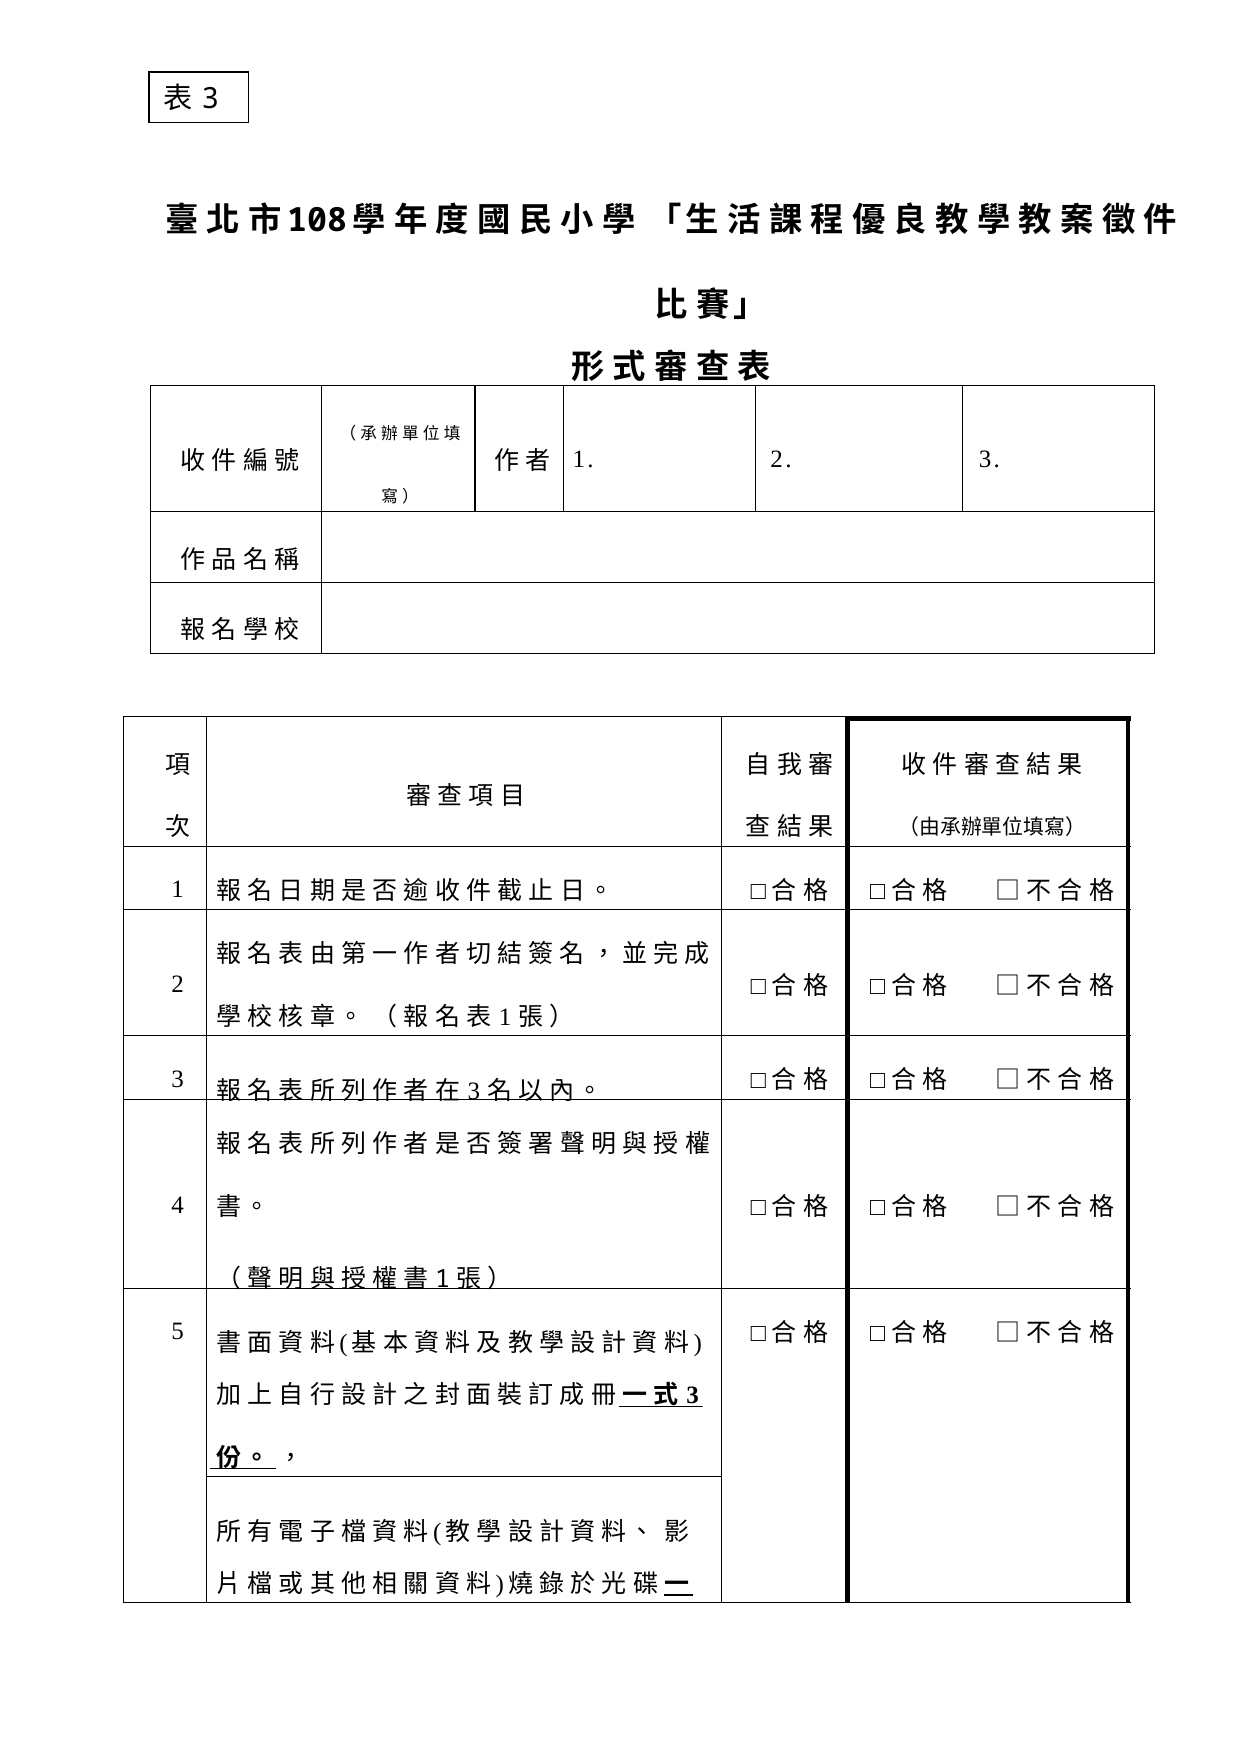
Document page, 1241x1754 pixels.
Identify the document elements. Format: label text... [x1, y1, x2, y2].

table_header 作者 [476, 386, 563, 511]
table_cell □合格 □不合格 [850, 1036, 1126, 1099]
table_header 2. [756, 386, 962, 511]
table_cell □合格 □不合格 [850, 847, 1126, 909]
table_cell 3 [124, 1036, 206, 1099]
table_cell 作品名稱 [151, 512, 321, 582]
table_header （承辦單位填寫） [322, 386, 474, 511]
table_cell 報名表由第一作者切結簽名，並完成學校核章。（報名表1張） [207, 910, 721, 1035]
table_cell 報名表所列作者在3名以內。 [207, 1036, 721, 1099]
table_cell 2 [124, 910, 206, 1035]
text 形式審查表 [113, 322, 1192, 385]
table_cell 5 [124, 1289, 206, 1602]
table_cell 書面資料(基本資料及教學設計資料)加上自行設計之封面裝訂成冊一式3份。， [207, 1289, 721, 1476]
text 臺北市108學年度國民小學「生活課程優良教學教案徵件比賽」 [113, 135, 1192, 322]
table_cell □合格 □不合格 [850, 1289, 1126, 1602]
table_cell 報名學校 [151, 583, 321, 653]
table_cell □合格 □不合格 [850, 1100, 1126, 1287]
table_header 1. [564, 386, 755, 511]
table_cell [322, 512, 1154, 582]
table_cell 報名表所列作者是否簽署聲明與授權書。 （聲明與授權書1張） [207, 1100, 721, 1287]
table_cell □合格 [722, 1100, 845, 1287]
table_cell 1 [124, 847, 206, 909]
table_cell 4 [124, 1100, 206, 1287]
table_header 審查項目 [207, 717, 721, 846]
table_header 自我審 查結果 [722, 717, 845, 846]
table_cell □合格 [722, 847, 845, 909]
table_header 收件審查結果 （由承辦單位填寫） [850, 721, 1126, 846]
table_cell □合格 [722, 1289, 845, 1602]
table_cell □合格 [722, 910, 845, 1035]
table_cell □合格 □不合格 [850, 910, 1126, 1035]
table_header 收件編號 [151, 386, 321, 511]
table_header 項次 [124, 717, 206, 846]
table_cell [322, 583, 1154, 653]
table_cell 報名日期是否逾收件截止日。 [207, 847, 721, 909]
table_header 3. [963, 386, 1154, 511]
table_cell □合格 [722, 1036, 845, 1099]
table_cell 所有電子檔資料(教學設計資料、影片檔或其他相關資料)燒錄於光碟一 [207, 1477, 721, 1602]
